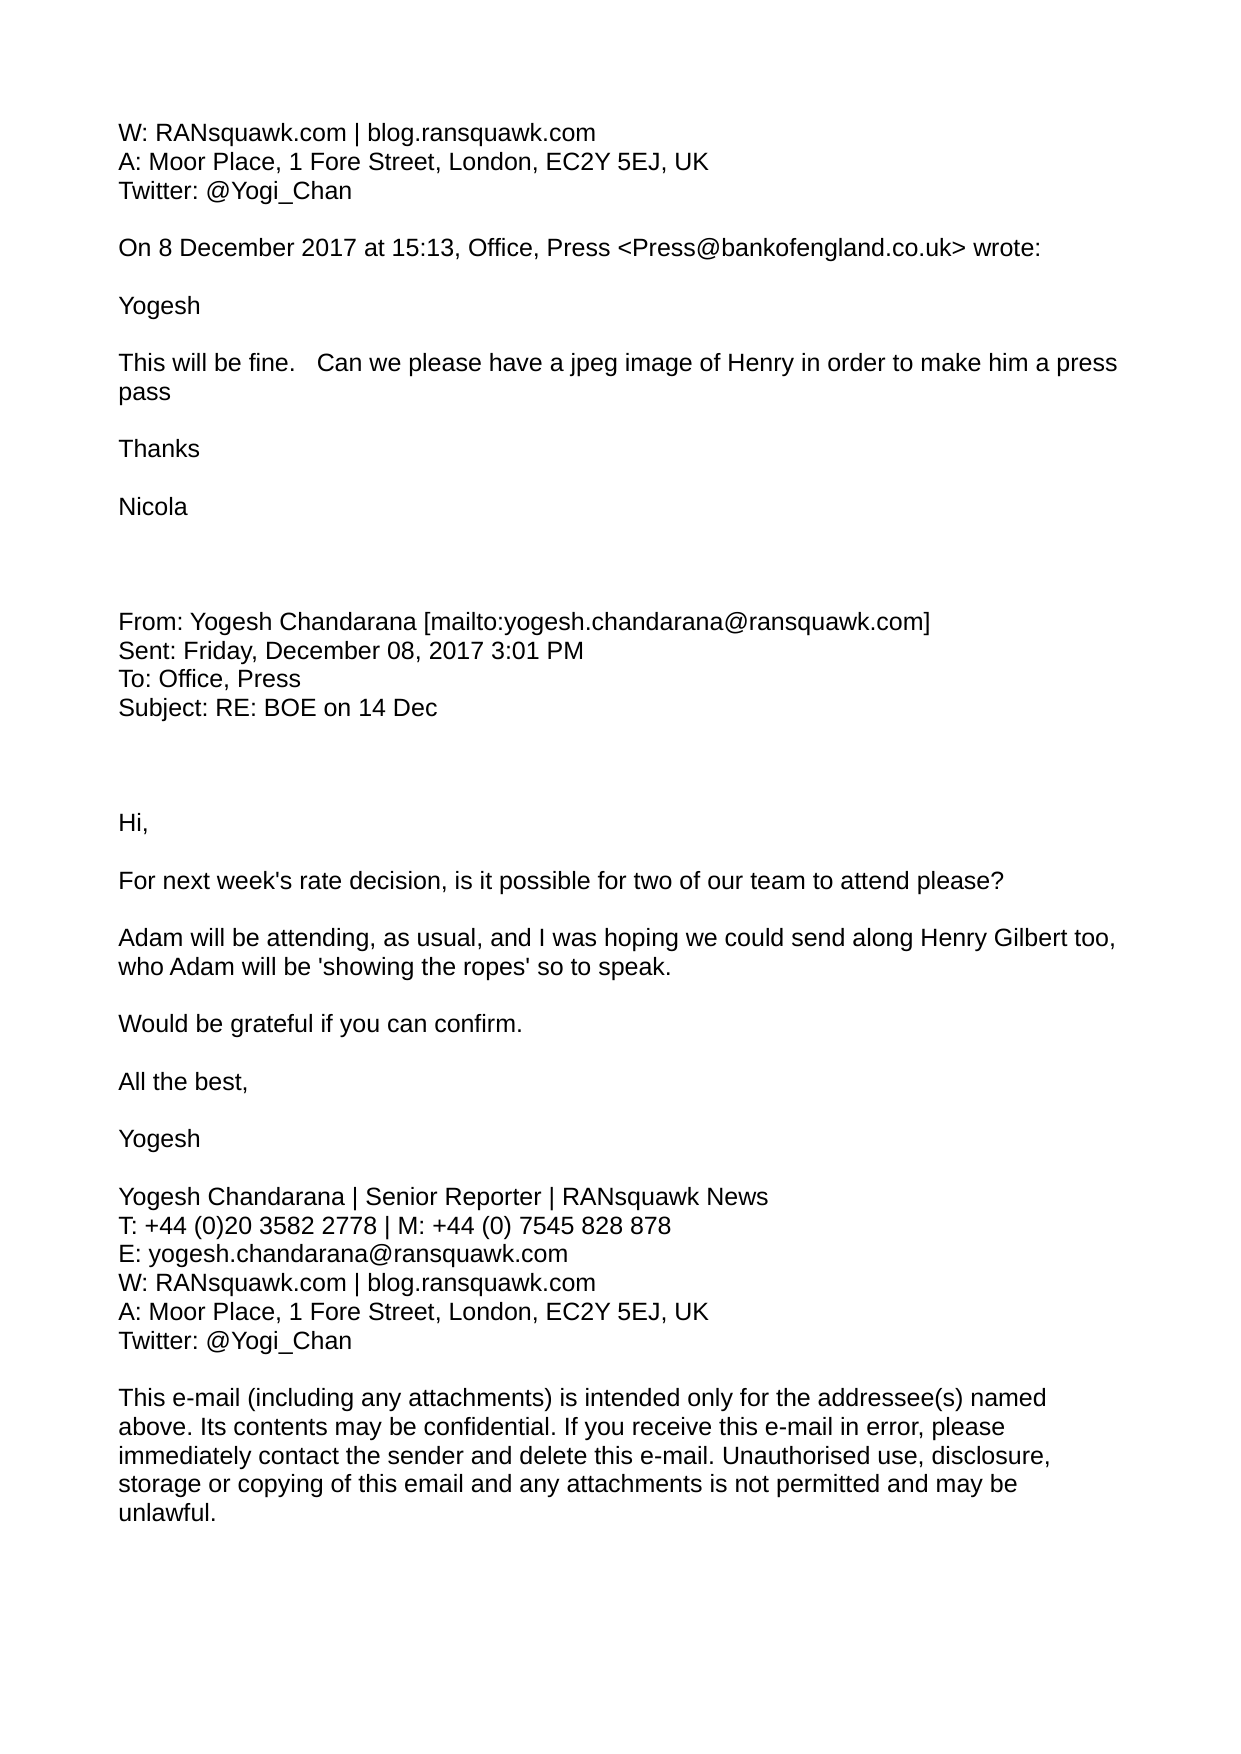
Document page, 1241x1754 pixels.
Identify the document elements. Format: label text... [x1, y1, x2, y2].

text Yogesh [118, 291, 1122, 319]
text Hi, [118, 808, 1122, 837]
text On 8 December 2017 at 15:13, Office, Press <Press@bankofengland.co.uk> wrote: [118, 233, 1122, 262]
text Twitter: @Yogi_Chan [118, 176, 1122, 204]
text For next week's rate decision, is it possible for two of our team to attend please? [118, 866, 1122, 894]
text Yogesh Chandarana | Senior Reporter | RANsquawk News [118, 1182, 1122, 1211]
text Thanks [118, 434, 1122, 463]
text Adam will be attending, as usual, and I was hoping we could send along Henry Gilbert too, who Adam will be 'showing the ropes' so to speak. [118, 923, 1122, 981]
text Twitter: @Yogi_Chan [118, 1326, 1122, 1354]
text W: RANsquawk.com | blog.ransquawk.com [118, 1268, 1122, 1297]
text A: Moor Place, 1 Fore Street, London, EC2Y 5EJ, UK [118, 1297, 1122, 1326]
text Would be grateful if you can confirm. [118, 1009, 1122, 1038]
text W: RANsquawk.com | blog.ransquawk.com [118, 118, 1122, 147]
text This e-mail (including any attachments) is intended only for the addressee(s) named above. Its contents may be confidential. If you receive this e-mail in error, please immediately contact the sender and delete this e-mail. Unauthorised use, disclosure, storage or copying of this email and any attachments is not permitted and may be unlawful. [118, 1383, 1122, 1527]
text E: yogesh.chandarana@ransquawk.com [118, 1239, 1122, 1268]
text Subject: RE: BOE on 14 Dec [118, 693, 1122, 722]
text All the best, [118, 1067, 1122, 1096]
text From: Yogesh Chandarana [mailto:yogesh.chandarana@ransquawk.com] [118, 607, 1122, 636]
text T: +44 (0)20 3582 2778 | M: +44 (0) 7545 828 878 [118, 1211, 1122, 1239]
text Nicola [118, 492, 1122, 521]
text A: Moor Place, 1 Fore Street, London, EC2Y 5EJ, UK [118, 147, 1122, 176]
text Sent: Friday, December 08, 2017 3:01 PM [118, 636, 1122, 664]
text To: Office, Press [118, 664, 1122, 693]
text This will be fine. Can we please have a jpeg image of Henry in order to make him a press pass [118, 348, 1122, 406]
text Yogesh [118, 1124, 1122, 1153]
